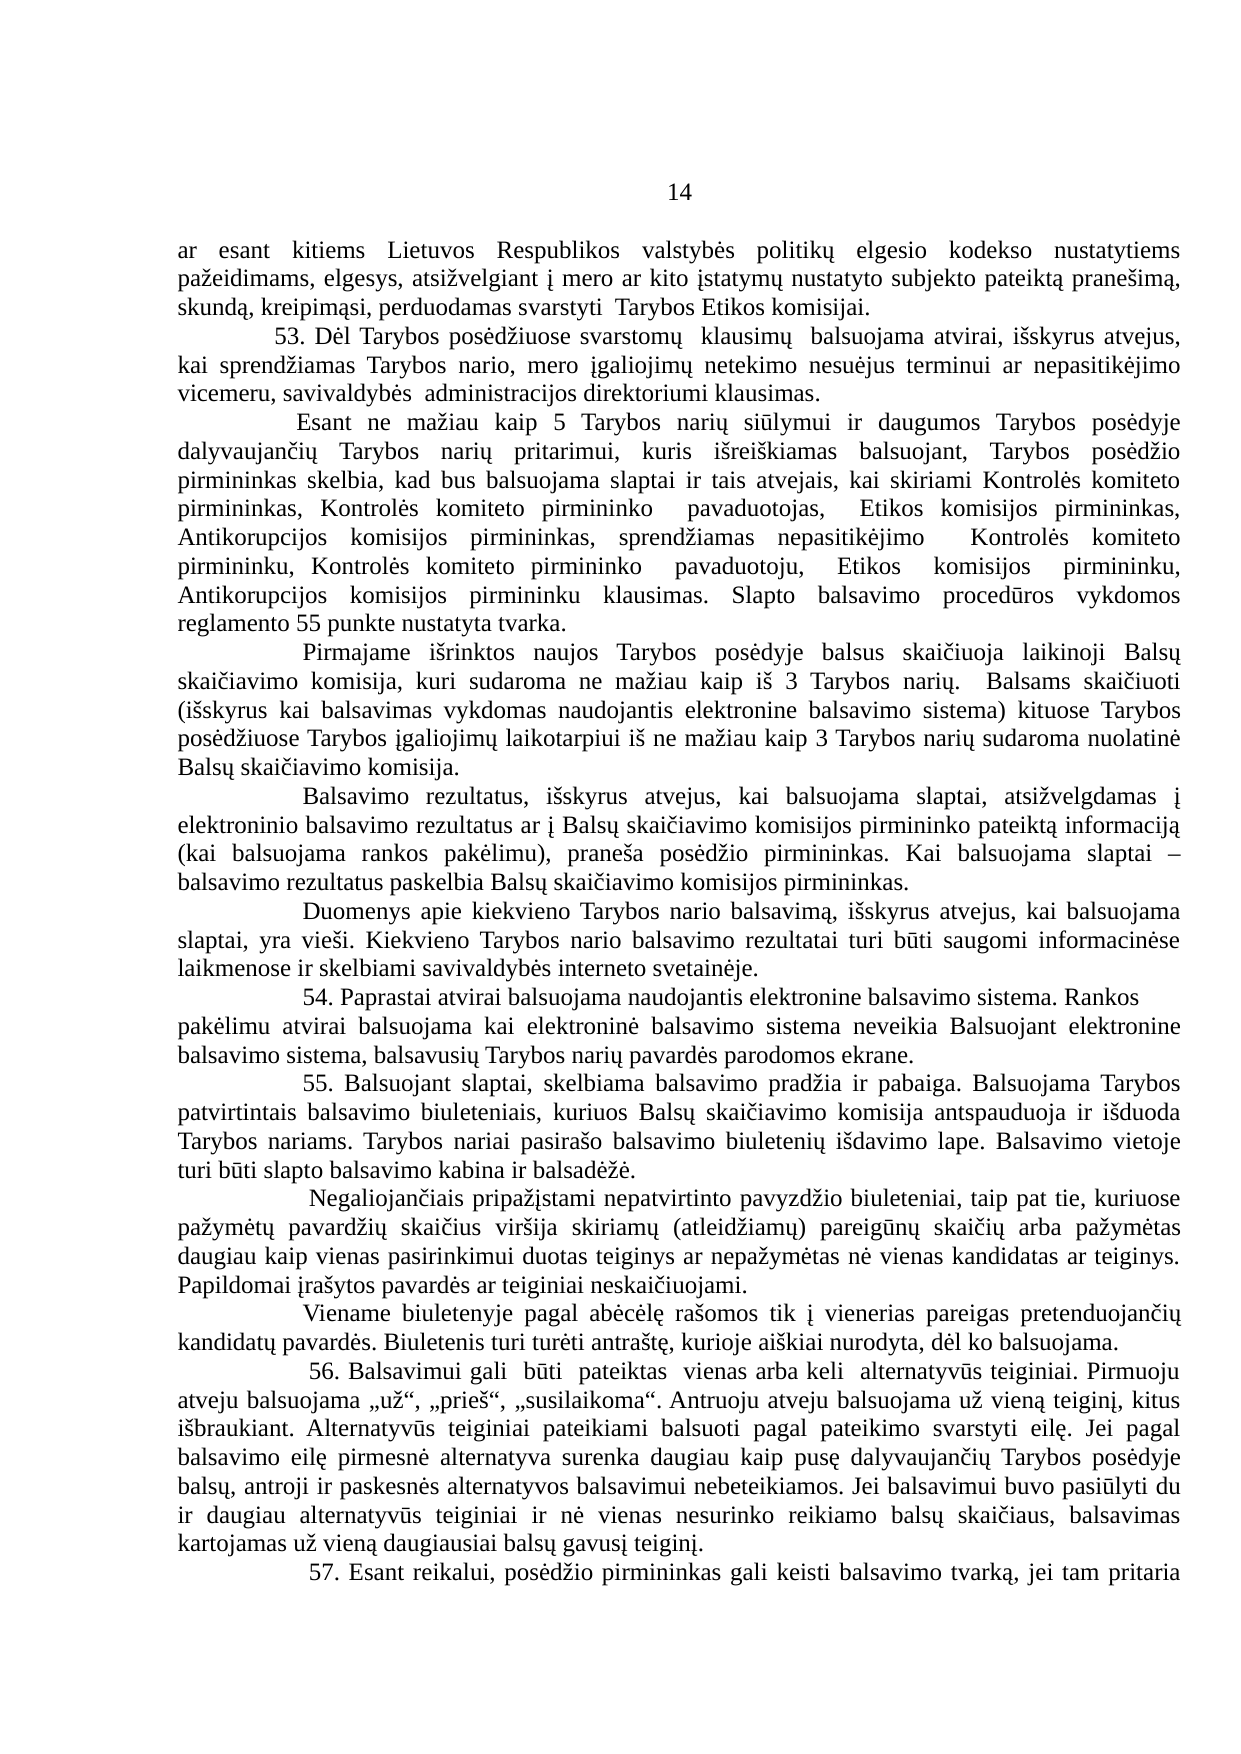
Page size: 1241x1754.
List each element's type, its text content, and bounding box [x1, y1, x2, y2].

text Viename biuletenyje pagal abėcėlę rašomos tik į vienerias pareigas pretenduojančių kandidatų pavardės. Biuletenis turi turėti antraštę, kurioje aiškiai nurodyta, dėl ko balsuojama. [177, 1298, 1181, 1356]
text 55. Balsuojant slaptai, skelbiama balsavimo pradžia ir pabaiga. Balsuojama Tarybos patvirtintais balsavimo biuleteniais, kuriuos Balsų skaičiavimo komisija antspauduoja ir išduoda Tarybos nariams. Tarybos nariai pasirašo balsavimo biuletenių išdavimo lape. Balsavimo vietoje turi būti slapto balsavimo kabina ir balsadėžė. [177, 1068, 1181, 1183]
text 54. Paprastai atvirai balsuojama naudojantis elektronine balsavimo sistema. Rankos [177, 982, 1181, 1011]
text 57. Esant reikalui, posėdžio pirmininkas gali keisti balsavimo tvarką, jei tam pritaria [177, 1557, 1181, 1586]
text Pirmajame išrinktos naujos Tarybos posėdyje balsus skaičiuoja laikinoji Balsų skaičiavimo komisija, kuri sudaroma ne mažiau kaip iš 3 Tarybos narių. Balsams skaičiuoti (išskyrus kai balsavimas vykdomas naudojantis elektronine balsavimo sistema) kituose Tarybos posėdžiuose Tarybos įgaliojimų laikotarpiui iš ne mažiau kaip 3 Tarybos narių sudaroma nuolatinė Balsų skaičiavimo komisija. [177, 637, 1181, 781]
text Balsavimo rezultatus, išskyrus atvejus, kai balsuojama slaptai, atsižvelgdamas į elektroninio balsavimo rezultatus ar į Balsų skaičiavimo komisijos pirmininko pateiktą informaciją (kai balsuojama rankos pakėlimu), praneša posėdžio pirmininkas. Kai balsuojama slaptai – balsavimo rezultatus paskelbia Balsų skaičiavimo komisijos pirmininkas. [177, 781, 1181, 896]
text 56. Balsavimui gali būti pateiktas vienas arba keli alternatyvūs teiginiai. Pirmuoju atveju balsuojama „už“, „prieš“, „susilaikoma“. Antruoju atveju balsuojama už vieną teiginį, kitus išbraukiant. Alternatyvūs teiginiai pateikiami balsuoti pagal pateikimo svarstyti eilę. Jei pagal balsavimo eilę pirmesnė alternatyva surenka daugiau kaip pusę dalyvaujančių Tarybos posėdyje balsų, antroji ir paskesnės alternatyvos balsavimui nebeteikiamos. Jei balsavimui buvo pasiūlyti du ir daugiau alternatyvūs teiginiai ir nė vienas nesurinko reikiamo balsų skaičiaus, balsavimas kartojamas už vieną daugiausiai balsų gavusį teiginį. [177, 1356, 1181, 1557]
text Esant ne mažiau kaip 5 Tarybos narių siūlymui ir daugumos Tarybos posėdyje dalyvaujančių Tarybos narių pritarimui, kuris išreiškiamas balsuojant, Tarybos posėdžio pirmininkas skelbia, kad bus balsuojama slaptai ir tais atvejais, kai skiriami Kontrolės komiteto pirmininkas, Kontrolės komiteto pirmininko pavaduotojas, Etikos komisijos pirmininkas, Antikorupcijos komisijos pirmininkas, sprendžiamas nepasitikėjimo Kontrolės komiteto pirmininku, Kontrolės komiteto pirmininko pavaduotoju, Etikos komisijos pirmininku, Antikorupcijos komisijos pirmininku klausimas. Slapto balsavimo procedūros vykdomos reglamento 55 punkte nustatyta tvarka. [177, 407, 1181, 637]
text pakėlimu atvirai balsuojama kai elektroninė balsavimo sistema neveikia Balsuojant elektronine balsavimo sistema, balsavusių Tarybos narių pavardės parodomos ekrane. [177, 1011, 1181, 1068]
text Negaliojančiais pripažįstami nepatvirtinto pavyzdžio biuleteniai, taip pat tie, kuriuose pažymėtų pavardžių skaičius viršija skiriamų (atleidžiamų) pareigūnų skaičių arba pažymėtas daugiau kaip vienas pasirinkimui duotas teiginys ar nepažymėtas nė vienas kandidatas ar teiginys. Papildomai įrašytos pavardės ar teiginiai neskaičiuojami. [177, 1183, 1181, 1298]
text ar esant kitiems Lietuvos Respublikos valstybės politikų elgesio kodekso nustatytiems pažeidimams, elgesys, atsižvelgiant į mero ar kito įstatymų nustatyto subjekto pateiktą pranešimą, skundą, kreipimąsi, perduodamas svarstyti Tarybos Etikos komisijai. [177, 235, 1181, 321]
text 53. Dėl Tarybos posėdžiuose svarstomų klausimų balsuojama atvirai, išskyrus atvejus, kai sprendžiamas Tarybos nario, mero įgaliojimų netekimo nesuėjus terminui ar nepasitikėjimo vicemeru, savivaldybės administracijos direktoriumi klausimas. [177, 321, 1181, 407]
text Duomenys apie kiekvieno Tarybos nario balsavimą, išskyrus atvejus, kai balsuojama slaptai, yra vieši. Kiekvieno Tarybos nario balsavimo rezultatai turi būti saugomi informacinėse laikmenose ir skelbiami savivaldybės interneto svetainėje. [177, 896, 1181, 982]
